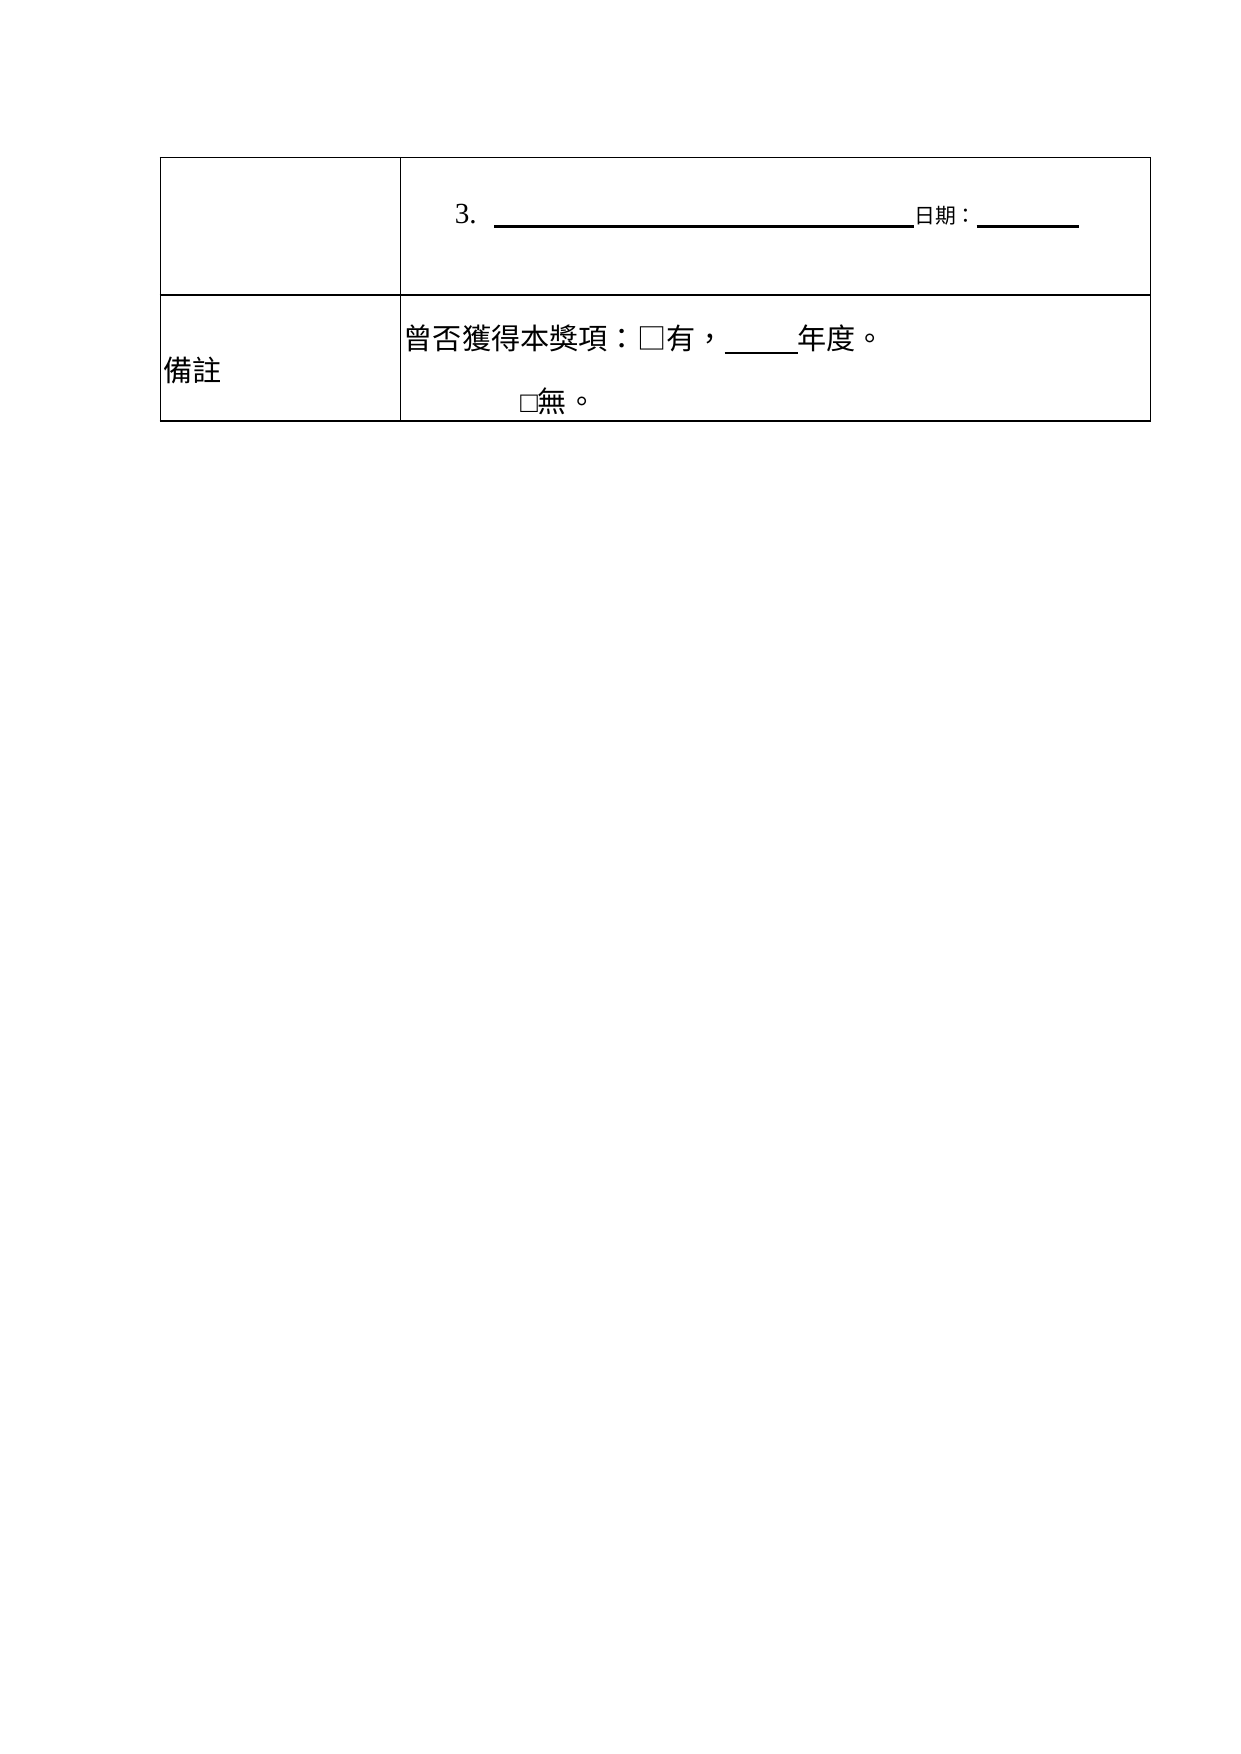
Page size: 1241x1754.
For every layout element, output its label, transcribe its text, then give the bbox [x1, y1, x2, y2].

table_cell 曾否獲得本獎項：□有， 年度。 □無。 [401, 296, 1150, 420]
table_cell [161, 158, 400, 294]
table_cell 備註 [161, 296, 400, 420]
table_cell 3. 日期： [401, 158, 1150, 294]
